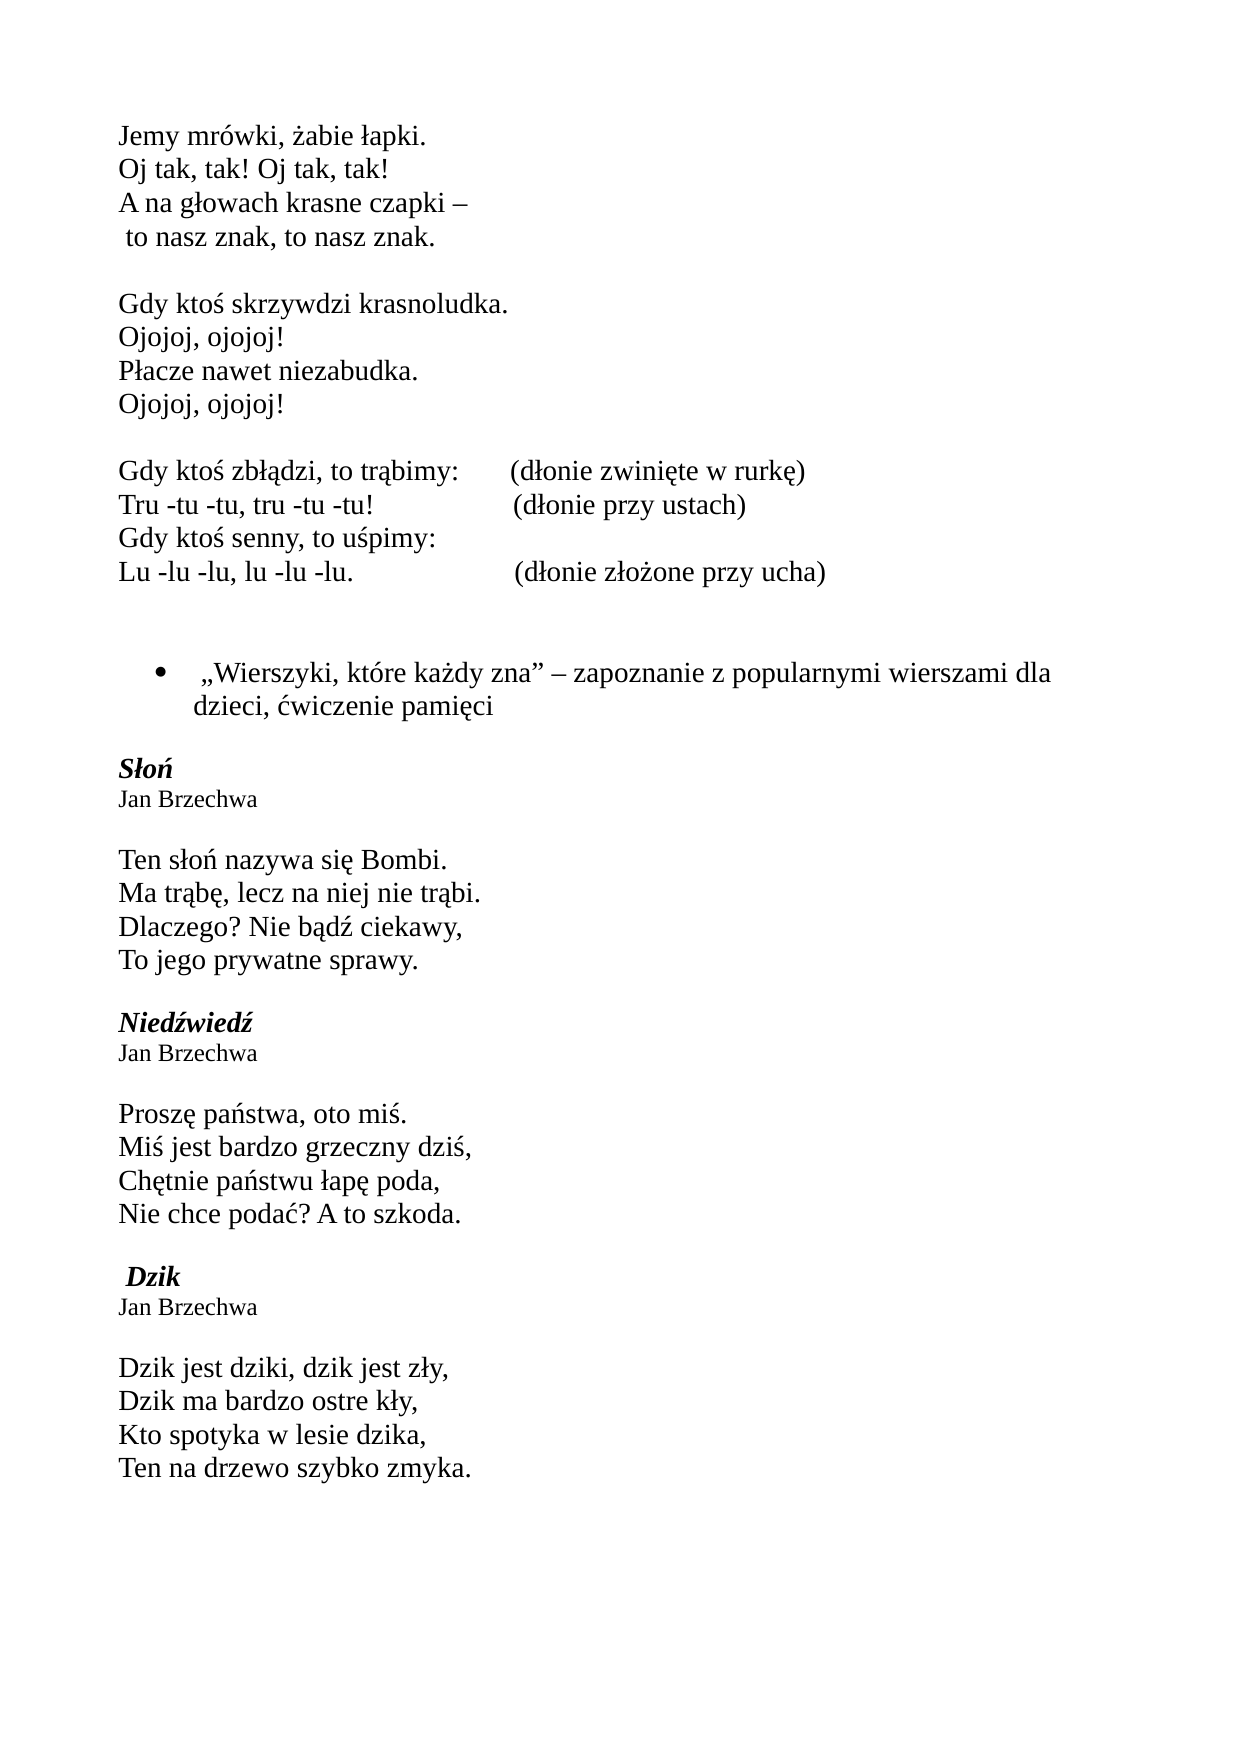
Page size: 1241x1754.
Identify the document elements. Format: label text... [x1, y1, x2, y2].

text Oj tak, tak! Oj tak, tak! [118, 152, 1122, 185]
text Płacze nawet niezabudka. [118, 353, 1122, 386]
list „Wierszyki, które każdy zna” – zapoznanie z popularnymi wierszami dla dzieci, ćwiczenie pamięci [156, 655, 1122, 722]
text Chętnie państwu łapę poda, [118, 1163, 1122, 1196]
text Tru -tu -tu, tru -tu -tu! (dłonie przy ustach) [118, 487, 1122, 521]
text Ojojoj, ojojoj! [118, 386, 1122, 420]
text Niedźwiedź [118, 1005, 1122, 1038]
text to nasz znak, to nasz znak. [118, 219, 1122, 252]
text Słoń [118, 751, 1122, 784]
text Ten słoń nazywa się Bombi. [118, 842, 1122, 875]
text Ojojoj, ojojoj! [118, 319, 1122, 353]
text Lu -lu -lu, lu -lu -lu. (dłonie złożone przy ucha) [118, 554, 1122, 588]
text Dzik jest dziki, dzik jest zły, [118, 1350, 1122, 1383]
text A na głowach krasne czapki – [118, 185, 1122, 219]
text Ma trąbę, lecz na niej nie trąbi. [118, 875, 1122, 909]
text Jan Brzechwa [118, 1038, 1122, 1067]
text Dzik [118, 1259, 1122, 1292]
text Dlaczego? Nie bądź ciekawy, [118, 909, 1122, 942]
text Nie chce podać? A to szkoda. [118, 1196, 1122, 1230]
text Miś jest bardzo grzeczny dziś, [118, 1129, 1122, 1163]
text Jan Brzechwa [118, 784, 1122, 813]
text To jego prywatne sprawy. [118, 942, 1122, 976]
text Jan Brzechwa [118, 1292, 1122, 1321]
text Gdy ktoś zbłądzi, to trąbimy: (dłonie zwinięte w rurkę) [118, 453, 1122, 487]
text Dzik ma bardzo ostre kły, [118, 1383, 1122, 1417]
text Jemy mrówki, żabie łapki. [118, 118, 1122, 152]
text Gdy ktoś senny, to uśpimy: [118, 521, 1122, 554]
text Proszę państwa, oto miś. [118, 1096, 1122, 1129]
text Kto spotyka w lesie dzika, [118, 1417, 1122, 1450]
text Ten na drzewo szybko zmyka. [118, 1450, 1122, 1484]
text Gdy ktoś skrzywdzi krasnoludka. [118, 286, 1122, 319]
